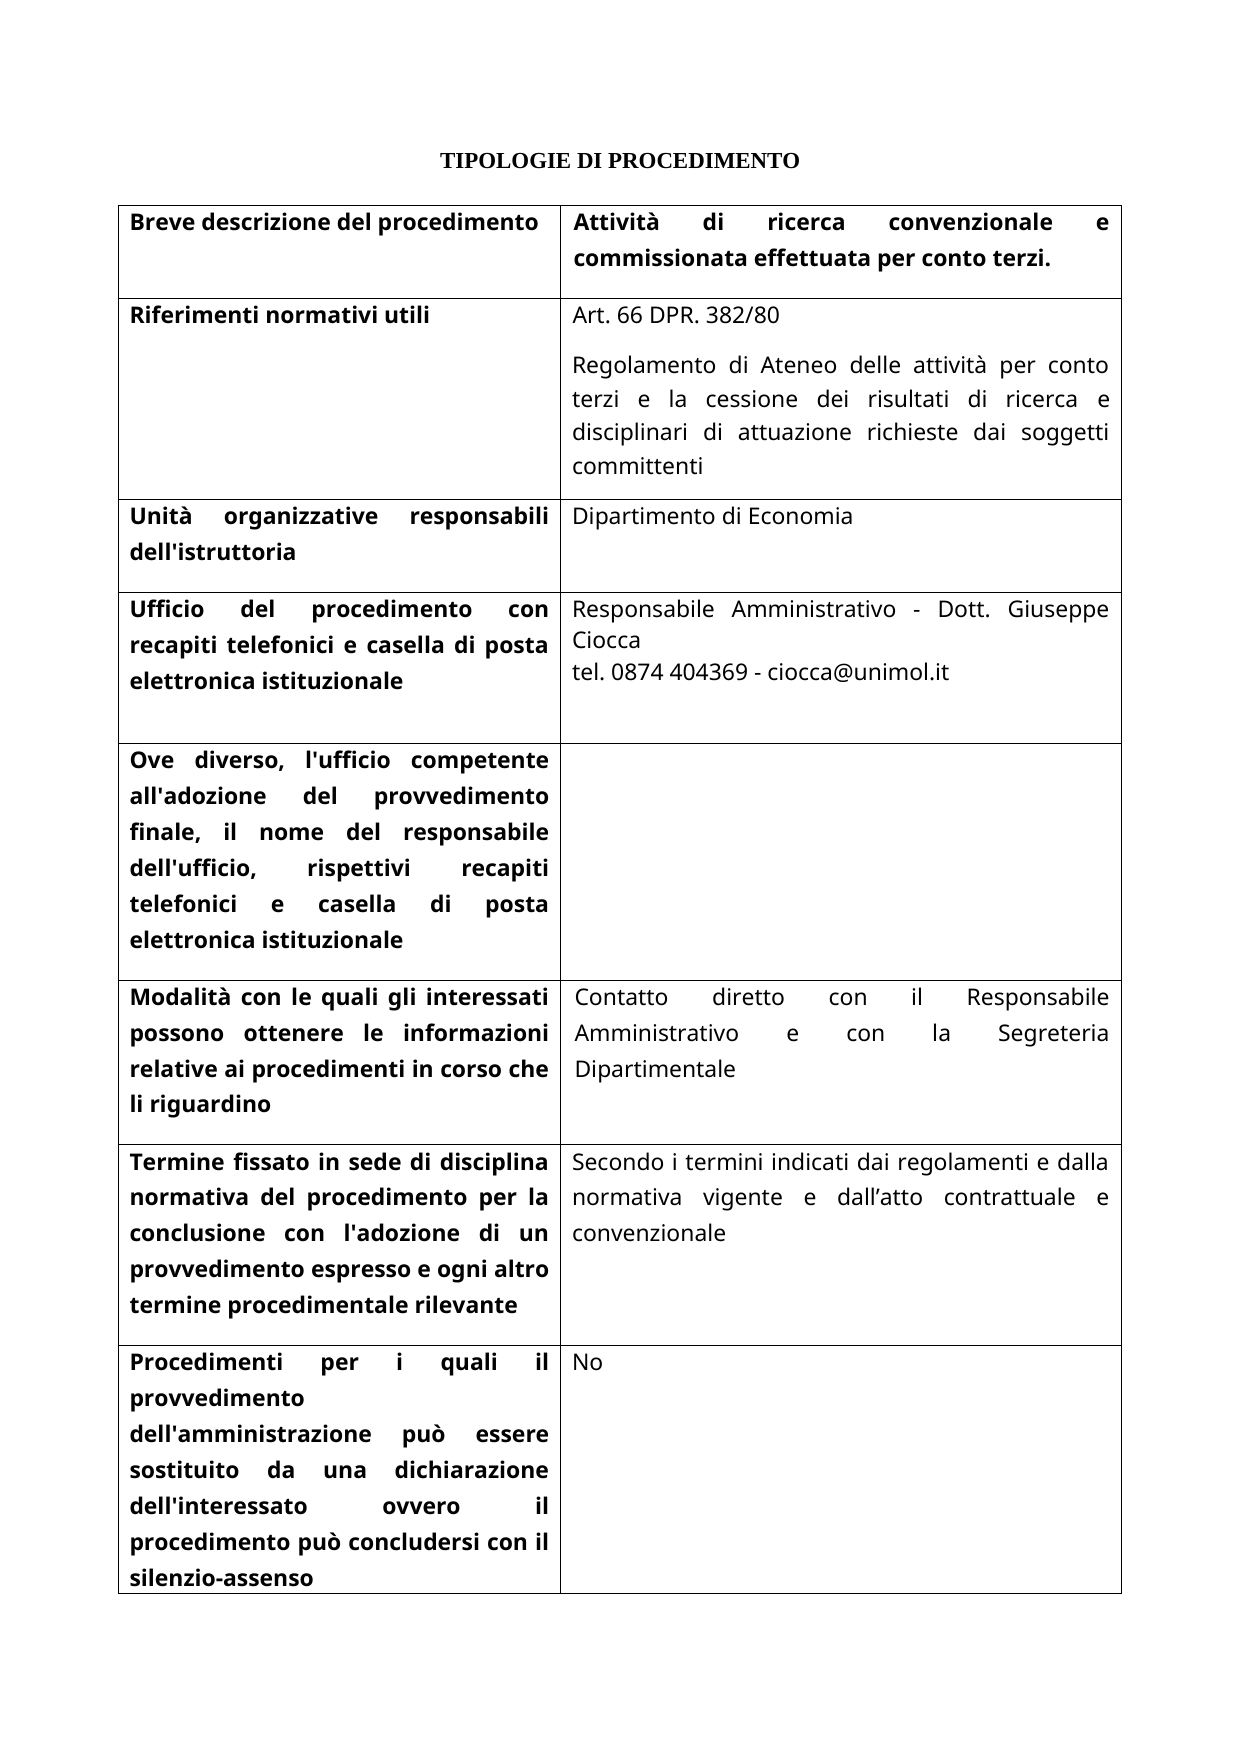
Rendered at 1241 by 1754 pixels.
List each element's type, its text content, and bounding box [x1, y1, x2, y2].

table_cell Secondo i termini indicati dai regolamenti e dalla normativa vigente e dall’atto contrattuale e convenzionale [561, 1145, 1121, 1345]
table_cell Responsabile Amministrativo - Dott. Giuseppe Ciocca tel. 0874 404369 - ciocca@unimol.it [561, 593, 1121, 743]
table_header Breve descrizione del procedimento [119, 206, 560, 298]
table_cell [561, 744, 1121, 979]
table_cell Modalità con le quali gli interessati possono ottenere le informazioni relative ai procedimenti in corso che li riguardino [119, 981, 560, 1144]
text TIPOLOGIE DI PROCEDIMENTO [118, 148, 1122, 174]
table_cell Contatto diretto con il Responsabile Amministrativo e con la Segreteria Dipartimentale [561, 981, 1121, 1144]
table_header Attività di ricerca convenzionale e commissionata effettuata per conto terzi. [561, 206, 1121, 298]
table_cell Procedimenti per i quali il provvedimento dell'amministrazione può essere sostituito da una dichiarazione dell'interessato ovvero il procedimento può concludersi con il silenzio-assenso [119, 1346, 560, 1593]
table_cell Termine fissato in sede di disciplina normativa del procedimento per la conclusione con l'adozione di un provvedimento espresso e ogni altro termine procedimentale rilevante [119, 1145, 560, 1345]
table_cell Ove diverso, l'ufficio competente all'adozione del provvedimento finale, il nome del responsabile dell'ufficio, rispettivi recapiti telefonici e casella di posta elettronica istituzionale [119, 744, 560, 979]
table_cell Art. 66 DPR. 382/80 Regolamento di Ateneo delle attività per conto terzi e la cessione dei risultati di ricerca e disciplinari di attuazione richieste dai soggetti committenti [561, 299, 1121, 499]
table_cell Dipartimento di Economia [561, 500, 1121, 592]
table_cell Ufficio del procedimento con recapiti telefonici e casella di posta elettronica istituzionale [119, 593, 560, 743]
table_cell Unità organizzative responsabili dell'istruttoria [119, 500, 560, 592]
table_cell Riferimenti normativi utili [119, 299, 560, 499]
table_cell No [561, 1346, 1121, 1593]
